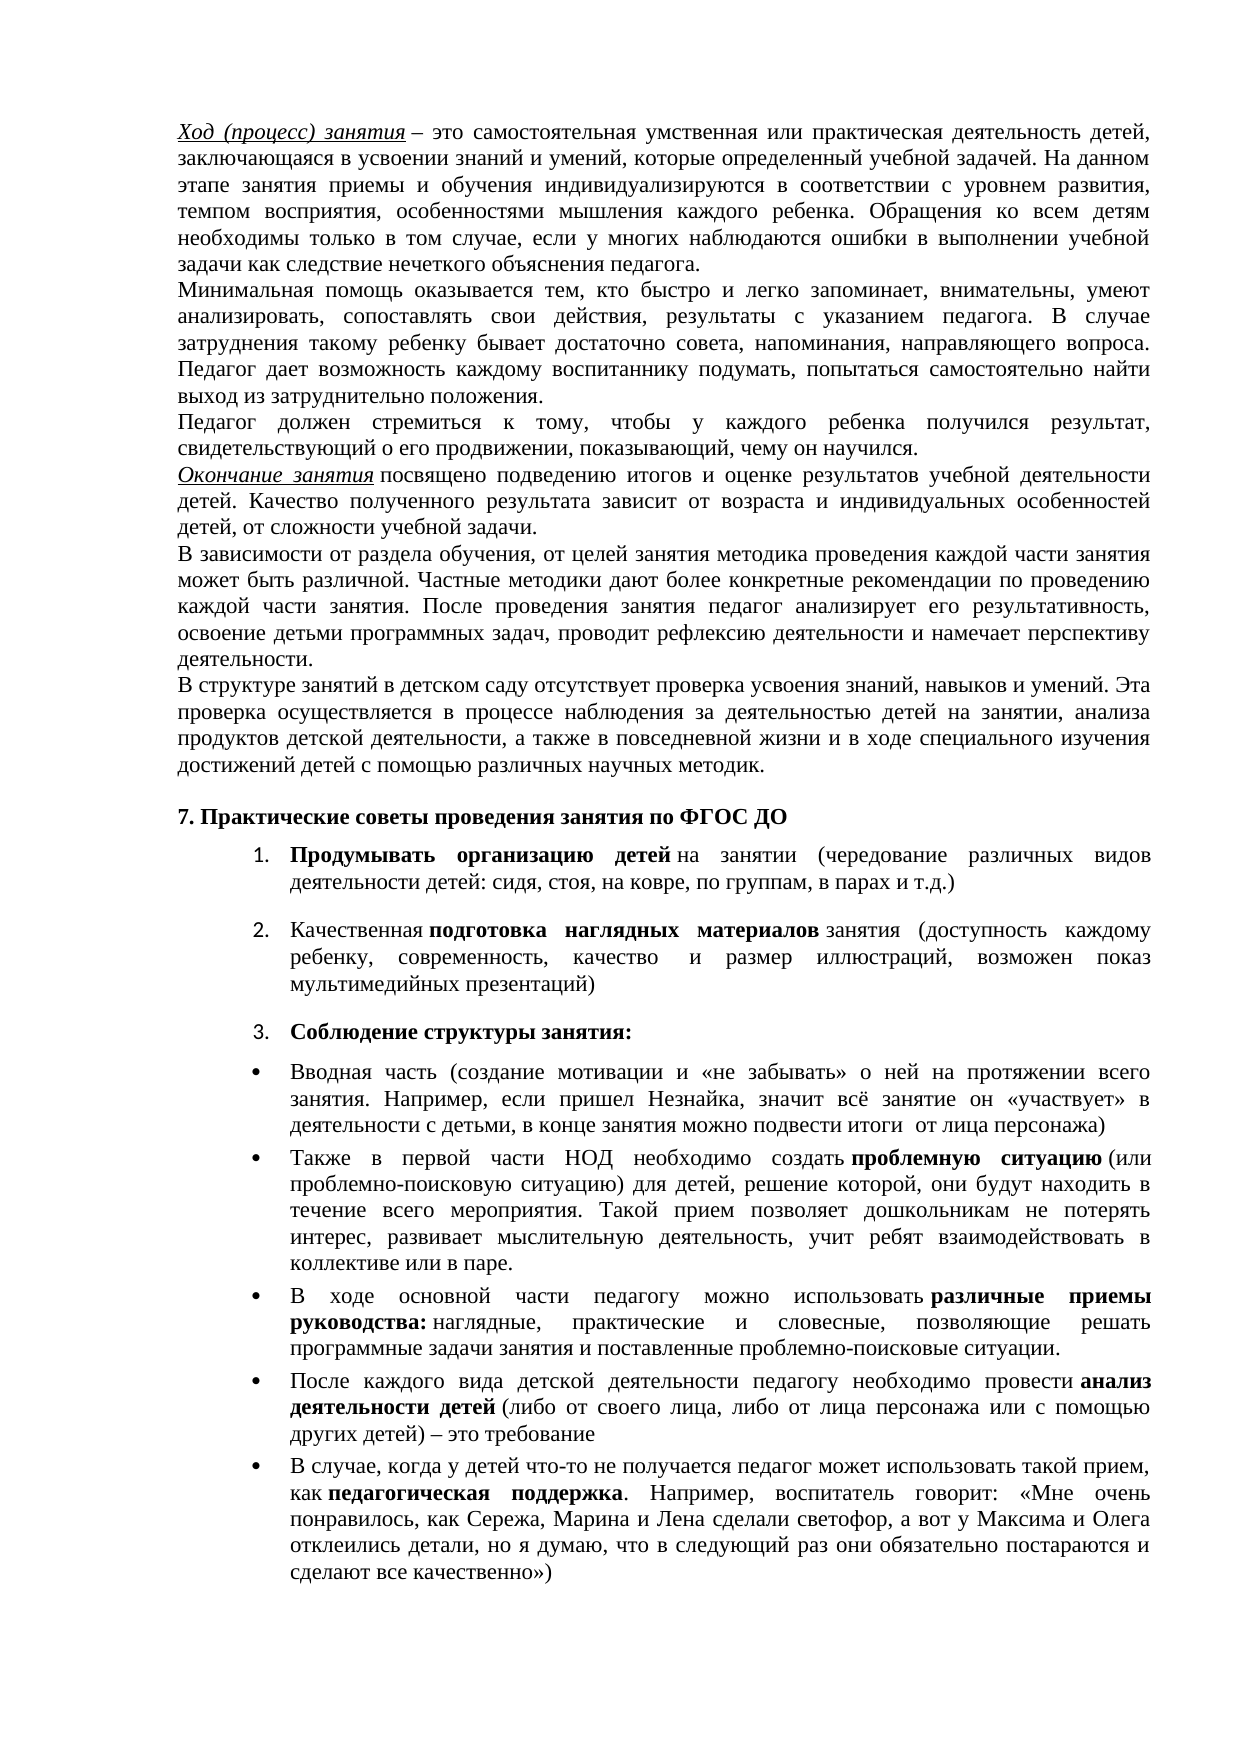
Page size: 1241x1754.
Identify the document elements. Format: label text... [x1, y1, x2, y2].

text В структуре занятий в детском саду отсутствует проверка усвоения знаний, навыков и умений. Эта проверка осуществляется в процессе наблюдения за деятельностью детей на занятии, анализа продуктов детской деятельности, а также в повседневной жизни и в ходе специального изучения достижений детей с помощью различных научных методик. [177, 672, 1152, 777]
list После каждого вида детской деятельности педагогу необходимо провести анализ деятельности детей (либо от своего лица, либо от лица персонажа или с помощью других детей) – это требование [252, 1367, 1152, 1446]
text Педагог должен стремиться к тому, чтобы у каждого ребенка получился результат, свидетельствующий о его продвижении, показывающий, чему он научился. [177, 408, 1152, 461]
list В ходе основной части педагогу можно использовать различные приемы руководства: наглядные, практические и словесные, позволяющие решать программные задачи занятия и поставленные проблемно-поисковые ситуации. [252, 1282, 1152, 1361]
text 7. Практические советы проведения занятия по ФГОС ДО [177, 777, 1152, 830]
list В случае, когда у детей что-то не получается педагог может использовать такой прием, как педагогическая поддержка. Например, воспитатель говорит: «Мне очень понравилось, как Сережа, Марина и Лена сделали светофор, а вот у Максима и Олега отклеились детали, но я думаю, что в следующий раз они обязательно постараются и сделают все качественно») [252, 1452, 1152, 1584]
text Окончание занятия посвящено подведению итогов и оценке результатов учебной деятельности детей. Качество полученного результата зависит от возраста и индивидуальных особенностей детей, от сложности учебной задачи. [177, 461, 1152, 540]
text Ход (процесс) занятия – это самостоятельная умственная или практическая деятельность детей, заключающаяся в усвоении знаний и умений, которые определенный учебной задачей. На данном этапе занятия приемы и обучения индивидуализируются в соответствии с уровнем развития, темпом восприятия, особенностями мышления каждого ребенка. Обращения ко всем детям необходимы только в том случае, если у многих наблюдаются ошибки в выполнении учебной задачи как следствие нечеткого объяснения педагога. [177, 118, 1152, 276]
list Вводная часть (создание мотивации и «не забывать» о ней на протяжении всего занятия. Например, если пришел Незнайка, значит всё занятие он «участвует» в деятельности с детьми, в конце занятия можно подвести итоги от лица персонажа) [252, 1058, 1152, 1137]
text В зависимости от раздела обучения, от целей занятия методика проведения каждой части занятия может быть различной. Частные методики дают более конкретные рекомендации по проведению каждой части занятия. После проведения занятия педагог анализирует его результативность, освоение детьми программных задач, проводит рефлексию деятельности и намечает перспективу деятельности. [177, 540, 1152, 672]
list Продумывать организацию детей на занятии (чередование различных видов деятельности детей: сидя, стоя, на ковре, по группам, в парах и т.д.) [252, 840, 1152, 894]
list Также в первой части НОД необходимо создать проблемную ситуацию (или проблемно-поисковую ситуацию) для детей, решение которой, они будут находить в течение всего мероприятия. Такой прием позволяет дошкольникам не потерять интерес, развивает мыслительную деятельность, учит ребят взаимодействовать в коллективе или в паре. [252, 1144, 1152, 1276]
list Качественная подготовка наглядных материалов занятия (доступность каждому ребенку, современность, качество и размер иллюстраций, возможен показ мультимедийных презентаций) [252, 915, 1152, 996]
text Минимальная помощь оказывается тем, кто быстро и легко запоминает, внимательны, умеют анализировать, сопоставлять свои действия, результаты с указанием педагога. В случае затруднения такому ребенку бывает достаточно совета, напоминания, направляющего вопроса. Педагог дает возможность каждому воспитаннику подумать, попытаться самостоятельно найти выход из затруднительно положения. [177, 276, 1152, 408]
list Соблюдение структуры занятия: [252, 1017, 1152, 1045]
